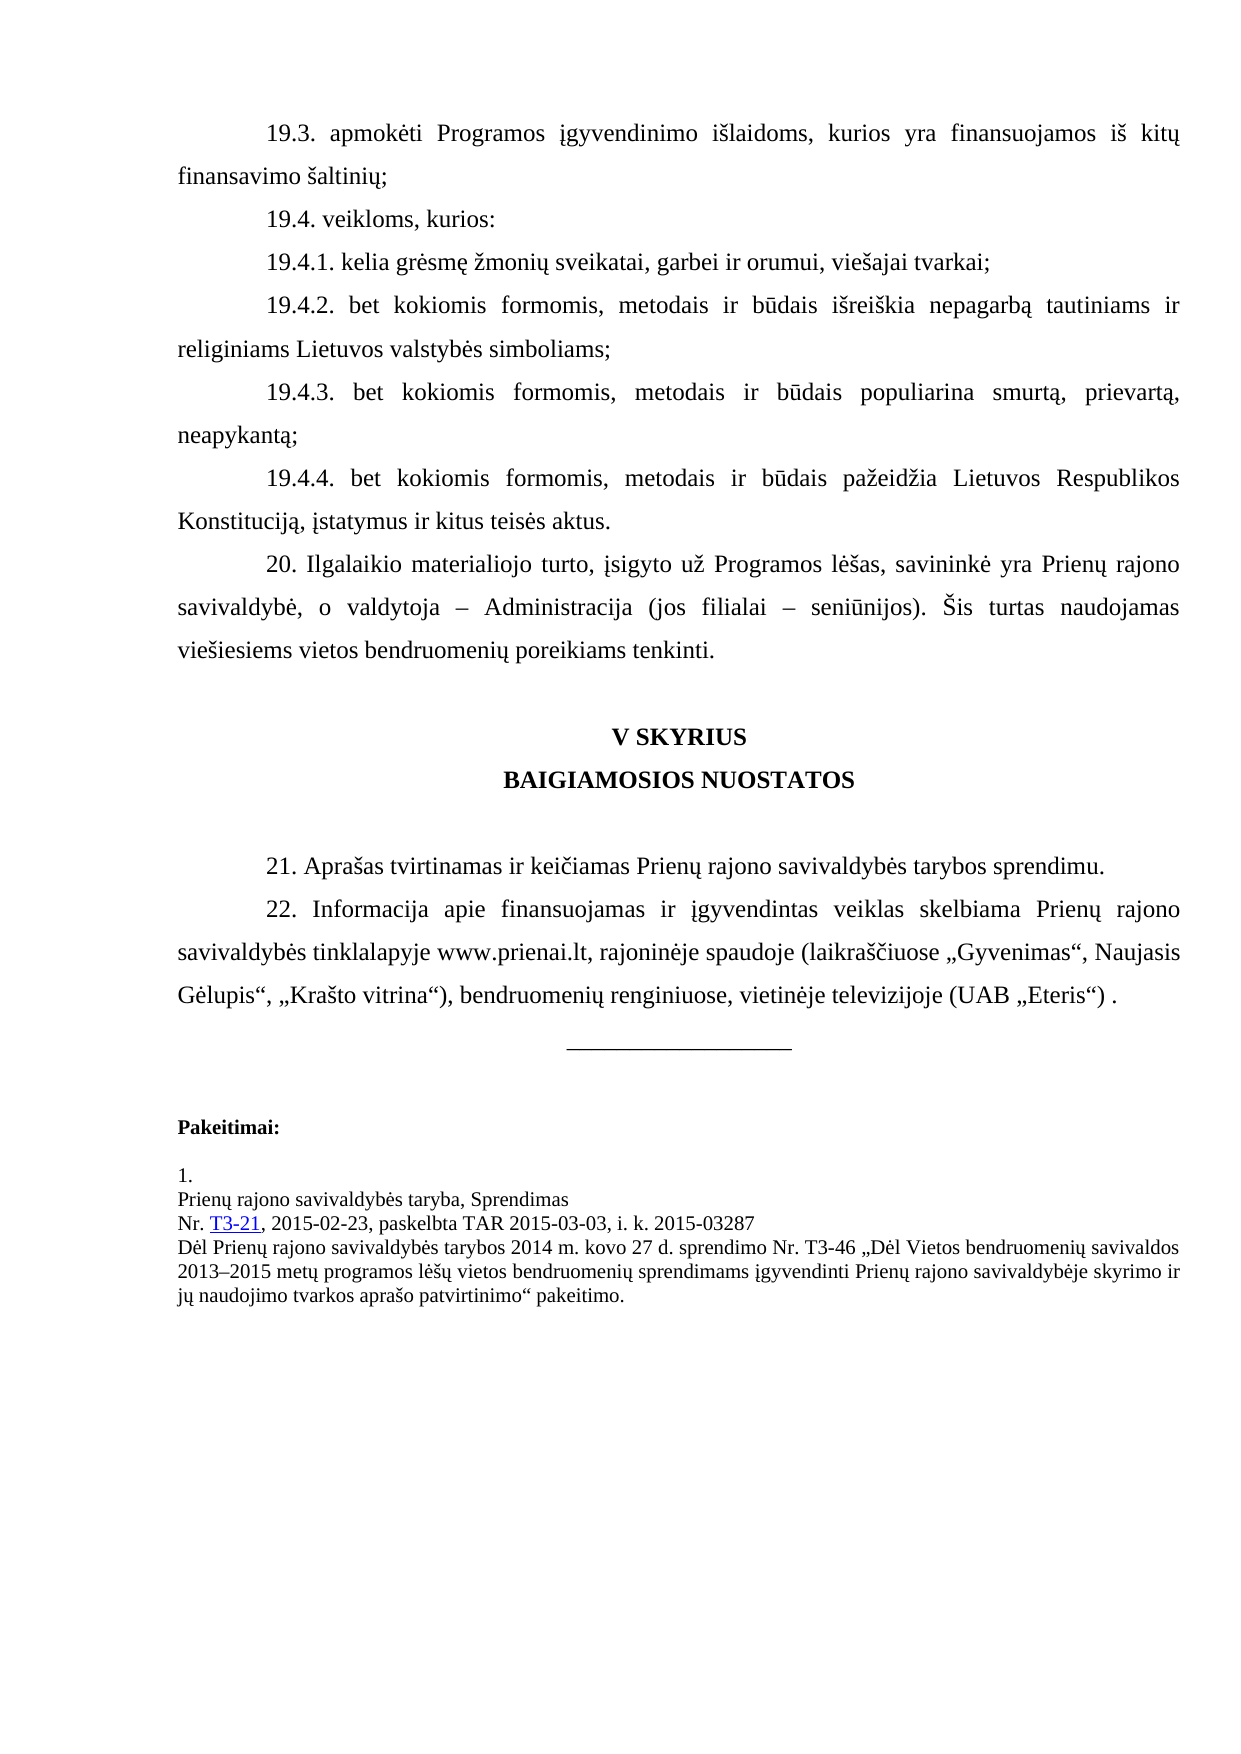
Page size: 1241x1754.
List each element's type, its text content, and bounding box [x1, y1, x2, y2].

text 19.4.3. bet kokiomis formomis, metodais ir būdais populiarina smurtą, prievartą, neapykantą; [177, 377, 1181, 449]
text Dėl Prienų rajono savivaldybės tarybos 2014 m. kovo 27 d. sprendimo Nr. T3-46 „Dėl Vietos bendruomenių savivaldos 2013–2015 metų programos lėšų vietos bendruomenių sprendimams įgyvendinti Prienų rajono savivaldybėje skyrimo ir jų naudojimo tvarkos aprašo patvirtinimo“ pakeitimo. [177, 1235, 1181, 1307]
text 19.4.1. kelia grėsmę žmonių sveikatai, garbei ir orumui, viešajai tvarkai; [177, 247, 1181, 276]
text 1. [177, 1163, 1181, 1187]
text 22. Informacija apie finansuojamas ir įgyvendintas veiklas skelbiama Prienų rajono savivaldybės tinklalapyje www.prienai.lt, rajoninėje spaudoje (laikraščiuose „Gyvenimas“, Naujasis Gėlupis“, „Krašto vitrina“), bendruomenių renginiuose, vietinėje televizijoje (UAB „Eteris“) . [177, 894, 1181, 1009]
text 19.3. apmokėti Programos įgyvendinimo išlaidoms, kurios yra finansuojamos iš kitų finansavimo šaltinių; [177, 118, 1181, 190]
text Prienų rajono savivaldybės taryba, Sprendimas [177, 1187, 1181, 1211]
text 19.4. veikloms, kurios: [177, 204, 1181, 233]
text 19.4.2. bet kokiomis formomis, metodais ir būdais išreiškia nepagarbą tautiniams ir religiniams Lietuvos valstybės simboliams; [177, 291, 1181, 362]
text __________________ [177, 1024, 1181, 1052]
text 19.4.4. bet kokiomis formomis, metodais ir būdais pažeidžia Lietuvos Respublikos Konstituciją, įstatymus ir kitus teisės aktus. [177, 463, 1181, 535]
text V SKYRIUS [177, 722, 1181, 751]
text Nr. T3-21, 2015-02-23, paskelbta TAR 2015-03-03, i. k. 2015-03287 [177, 1211, 1181, 1235]
text BAIGIAMOSIOS NUOSTATOS [177, 765, 1181, 794]
text 20. Ilgalaikio materialiojo turto, įsigyto už Programos lėšas, savininkė yra Prienų rajono savivaldybė, o valdytoja – Administracija (jos filialai – seniūnijos). Šis turtas naudojamas viešiesiems vietos bendruomenių poreikiams tenkinti. [177, 549, 1181, 664]
text 21. Aprašas tvirtinamas ir keičiamas Prienų rajono savivaldybės tarybos sprendimu. [177, 851, 1181, 880]
text Pakeitimai: [177, 1115, 1181, 1139]
